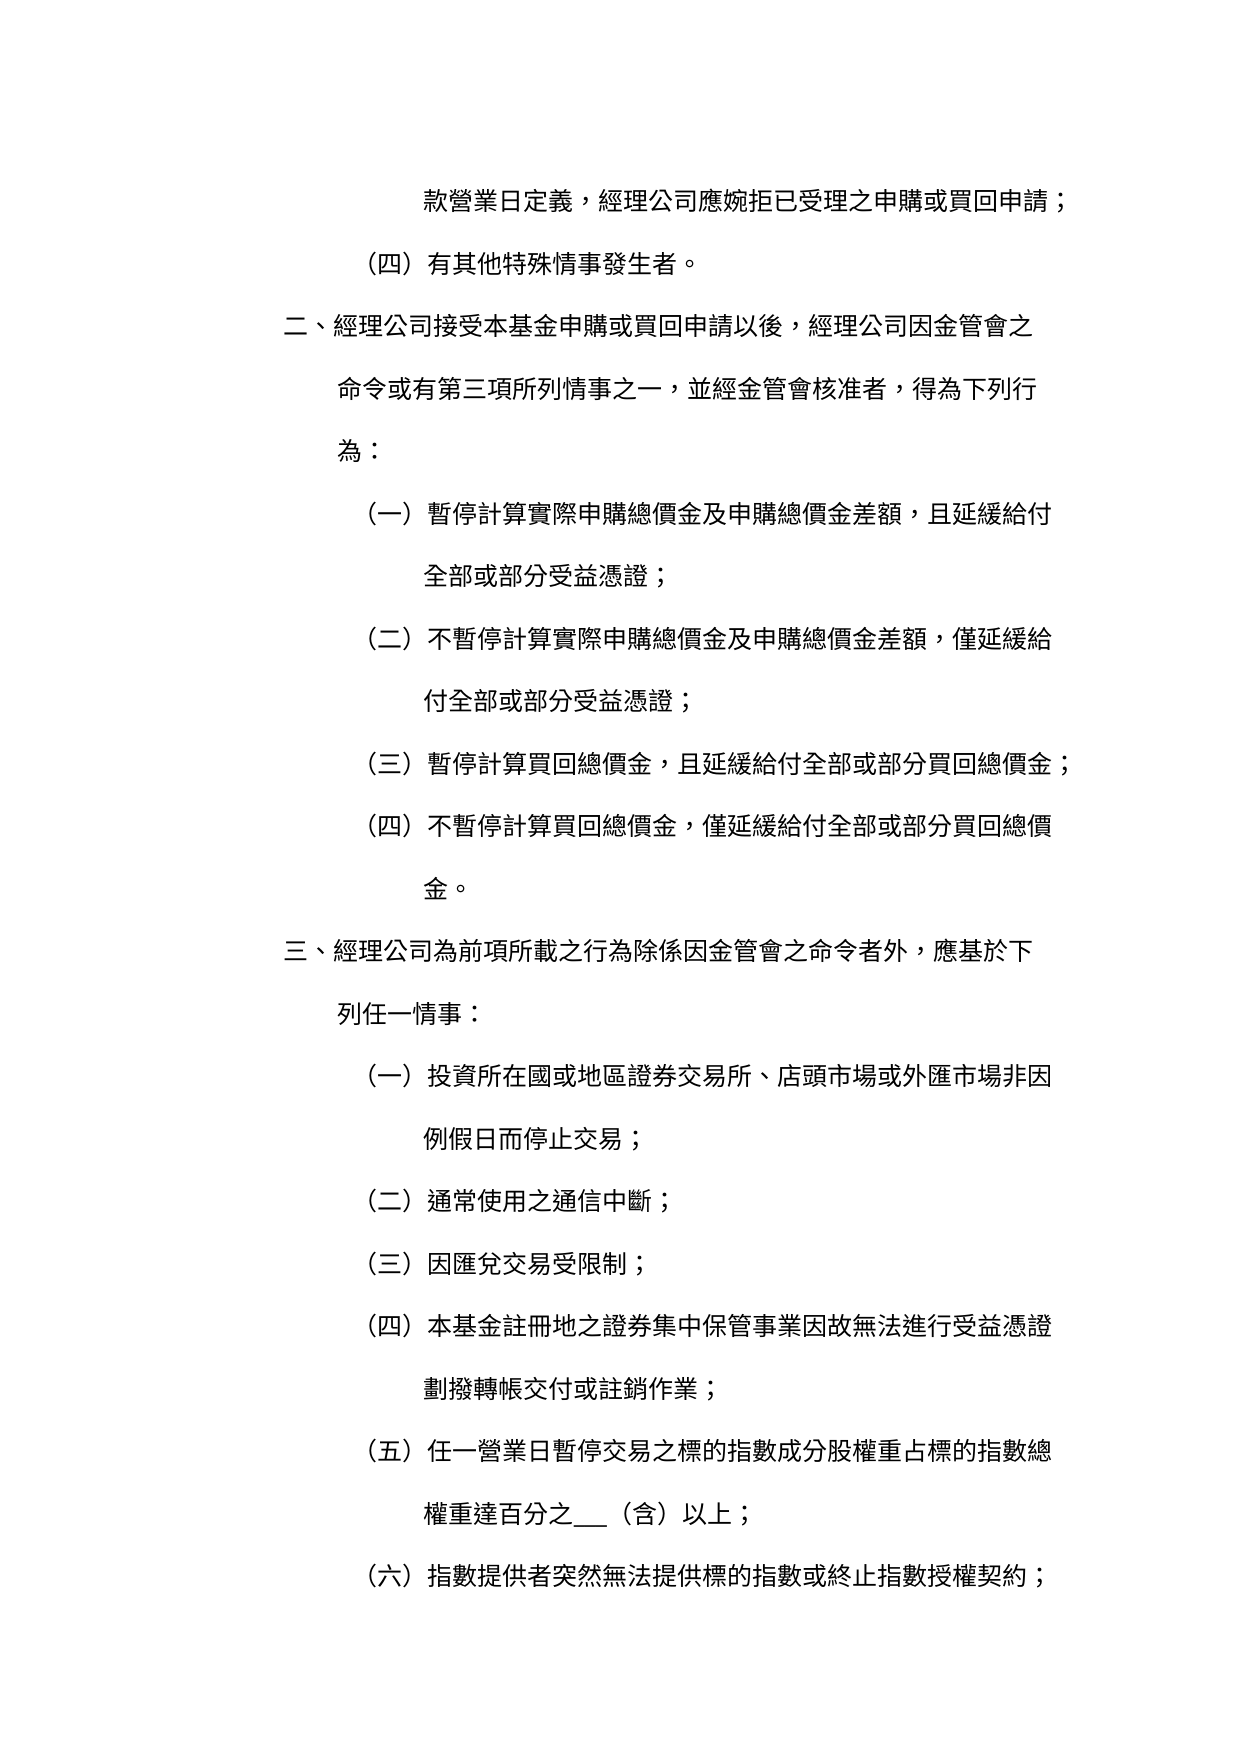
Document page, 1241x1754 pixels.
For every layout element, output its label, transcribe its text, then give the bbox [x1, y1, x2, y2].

text （六）指數提供者突然無法提供標的指數或終止指數授權契約； [352, 1533, 1053, 1596]
text （二）通常使用之通信中斷； [352, 1158, 1053, 1221]
text （三）因匯兌交易受限制； [352, 1221, 1053, 1283]
text （二）不暫停計算實際申購總價金及申購總價金差額，僅延緩給付全部或部分受益憑證； [352, 596, 1053, 721]
text （四）不暫停計算買回總價金，僅延緩給付全部或部分買回總價金。 [352, 783, 1053, 908]
text 三、經理公司為前項所載之行為除係因金管會之命令者外，應基於下列任一情事： [284, 908, 1053, 1033]
text （四）有其他特殊情事發生者。 [352, 221, 1053, 283]
text （三）投資所在國或地區證券交易所、店頭市場或外匯市場等因發生非可預期之不可抗力事件（如天然災害、政變、戰爭、能源危機、恐怖攻擊等）而未開市，致申購人或受益人提出申購或買回之申請日有不符本契約第一條第一項第十四款營業日定義，經理公司應婉拒已受理之申購或買回申請； [352, 158, 1053, 221]
text 二、經理公司接受本基金申購或買回申請以後，經理公司因金管會之命令或有第三項所列情事之一，並經金管會核准者，得為下列行為： [284, 283, 1053, 471]
text （一）暫停計算實際申購總價金及申購總價金差額，且延緩給付全部或部分受益憑證； [352, 471, 1053, 596]
text （五）任一營業日暫停交易之標的指數成分股權重占標的指數總權重達百分之___（含）以上； [352, 1408, 1053, 1533]
text （四）本基金註冊地之證券集中保管事業因故無法進行受益憑證劃撥轉帳交付或註銷作業； [352, 1283, 1053, 1408]
text （一）投資所在國或地區證券交易所、店頭市場或外匯市場非因例假日而停止交易； [352, 1033, 1053, 1158]
text （三）暫停計算買回總價金，且延緩給付全部或部分買回總價金； [352, 721, 1053, 783]
